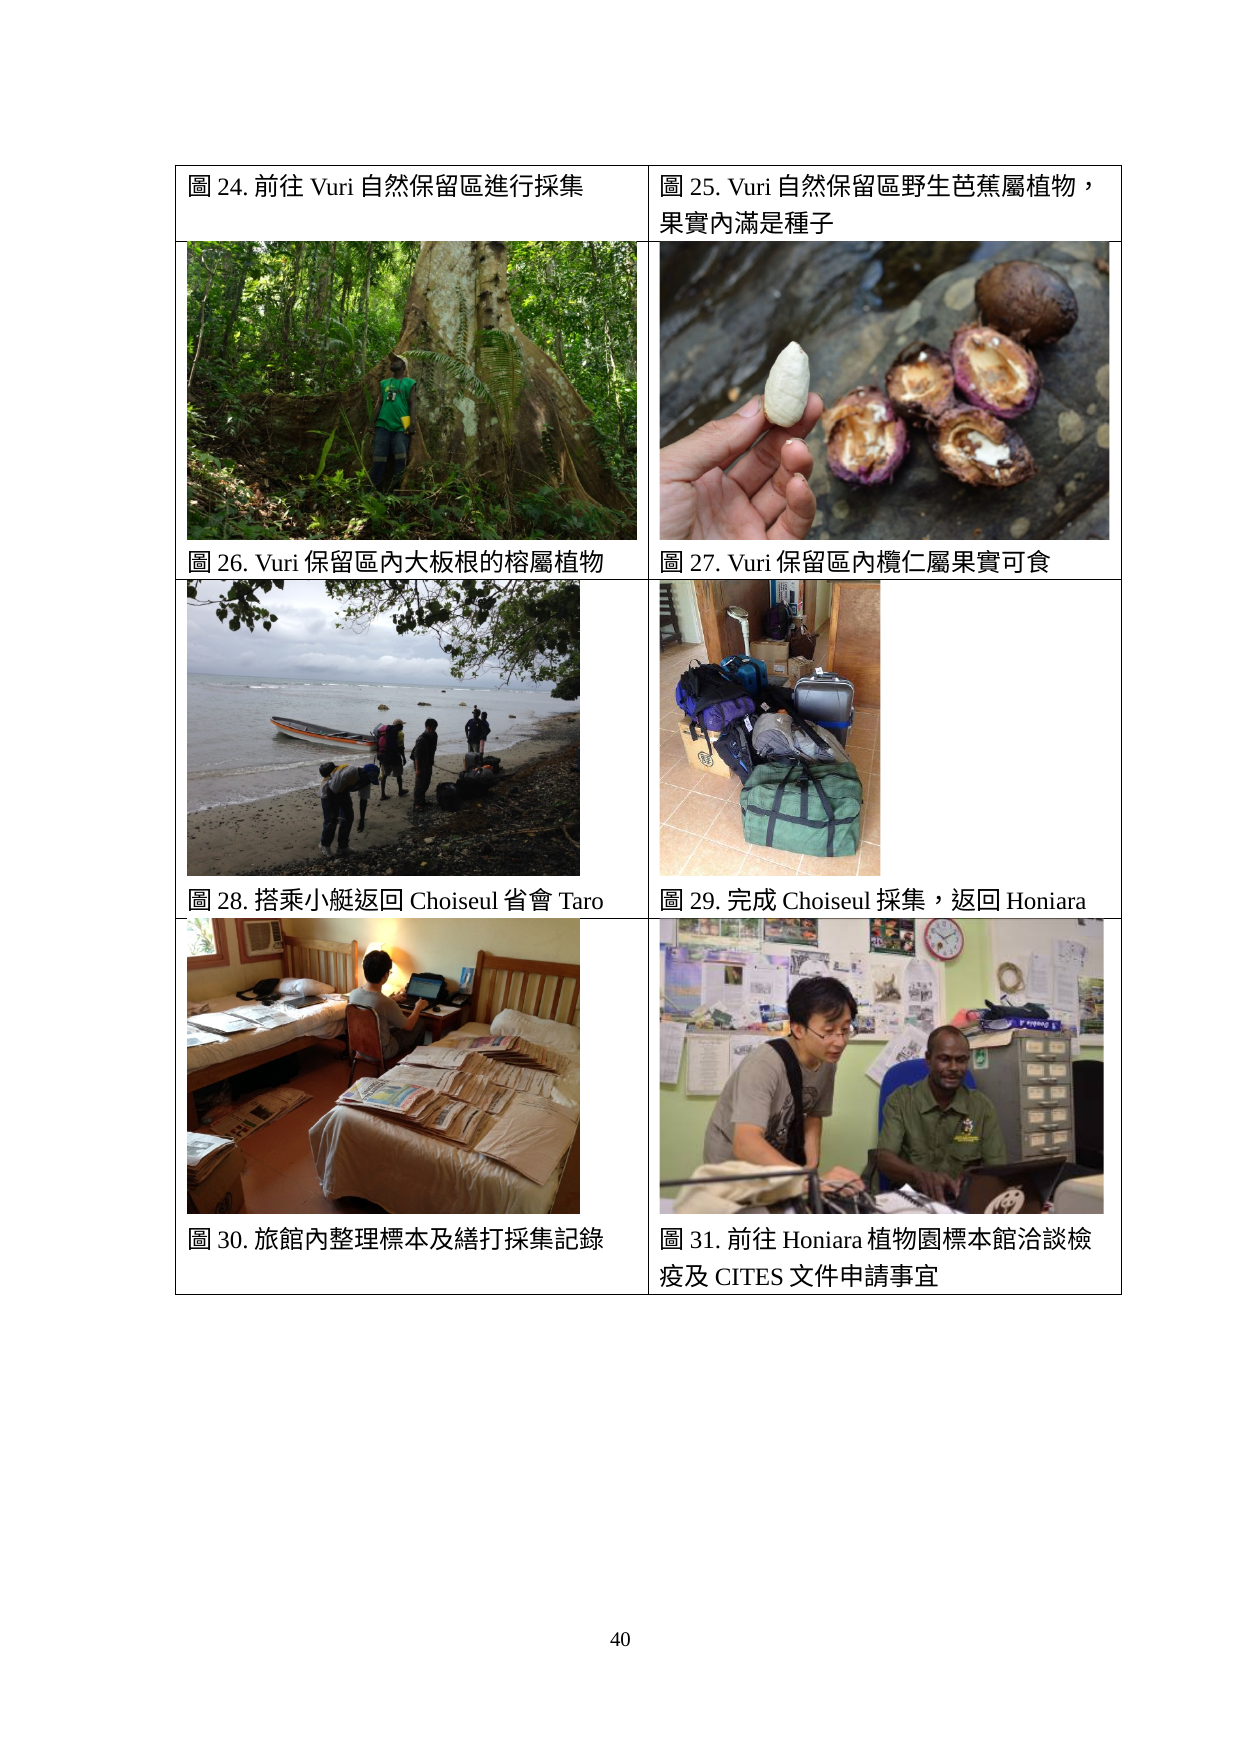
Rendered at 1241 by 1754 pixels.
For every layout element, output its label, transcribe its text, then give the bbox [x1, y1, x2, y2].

table_cell 圖27. Vuri保留區內欖仁屬果實可食 [649, 242, 1121, 579]
picture [659, 241, 1110, 540]
picture [659, 918, 1104, 1214]
table_cell 圖31. 前往Honiara植物園標本館洽談檢疫及CITES文件申請事宜 [649, 919, 1121, 1294]
table_cell 圖26. Vuri保留區內大板根的榕屬植物 [176, 242, 648, 579]
picture [187, 241, 637, 540]
table_cell 圖28. 搭乘小艇返回Choiseul省會Taro [176, 580, 648, 918]
picture [187, 918, 580, 1214]
table_cell 圖24. 前往Vuri自然保留區進行採集 [176, 166, 648, 241]
table_cell 圖29. 完成Choiseul採集，返回Honiara [649, 580, 1121, 918]
table_cell 圖30. 旅館內整理標本及繕打採集記錄 [176, 919, 648, 1294]
picture [659, 580, 881, 876]
picture [187, 580, 580, 876]
table_cell 圖25. Vuri自然保留區野生芭蕉屬植物，果實內滿是種子 [649, 166, 1121, 241]
